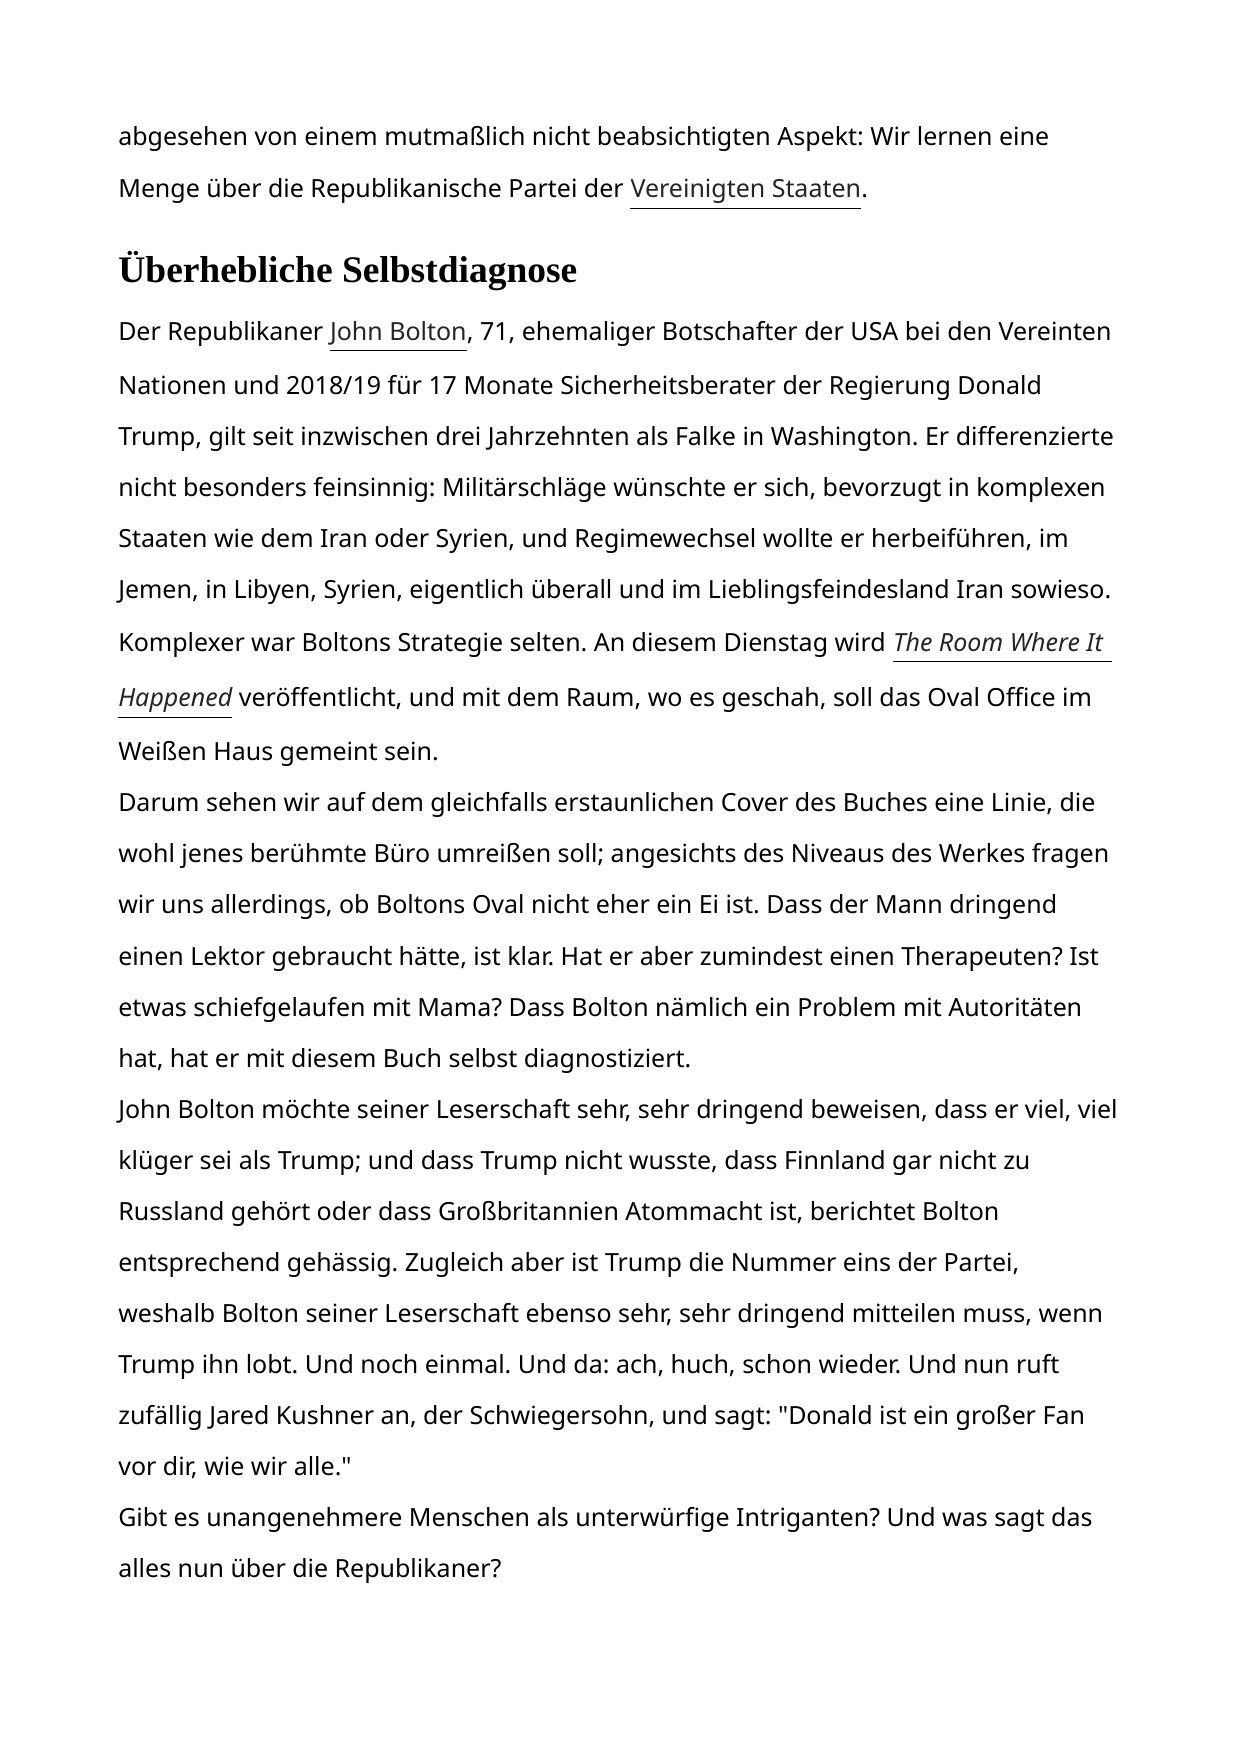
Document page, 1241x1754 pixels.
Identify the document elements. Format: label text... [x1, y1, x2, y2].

text abgesehen von einem mutmaßlich nicht beabsichtigten Aspekt: Wir lernen eine Menge über die Republikanische Partei der Vereinigten Staaten. [118, 118, 1122, 208]
subtitle Überhebliche Selbstdiagnose [118, 247, 1122, 290]
text Der Republikaner John Bolton, 71, ehemaliger Botschafter der USA bei den Vereinten Nationen und 2018/19 für 17 Monate Sicherheitsberater der Regierung Donald Trump, gilt seit inzwischen drei Jahrzehnten als Falke in Washington. Er differenzierte nicht besonders feinsinnig: Militärschläge wünschte er sich, bevorzugt in komplexen Staaten wie dem Iran oder Syrien, und Regimewechsel wollte er herbeiführen, im Jemen, in Libyen, Syrien, eigentlich überall und im Lieblingsfeindesland Iran sowieso. Komplexer war Boltons Strategie selten. An diesem Dienstag wird The Room Where It Happened veröffentlicht, und mit dem Raum, wo es geschah, soll das Oval Office im Weißen Haus gemeint sein. [118, 313, 1122, 768]
text John Bolton möchte seiner Leserschaft sehr, sehr dringend beweisen, dass er viel, viel klüger sei als Trump; und dass Trump nicht wusste, dass Finnland gar nicht zu Russland gehört oder dass Großbritannien Atommacht ist, berichtet Bolton entsprechend gehässig. Zugleich aber ist Trump die Nummer eins der Partei, weshalb Bolton seiner Leserschaft ebenso sehr, sehr dringend mitteilen muss, wenn Trump ihn lobt. Und noch einmal. Und da: ach, huch, schon wieder. Und nun ruft zufällig Jared Kushner an, der Schwiegersohn, und sagt: "Donald ist ein großer Fan vor dir, wie wir alle." [118, 1091, 1122, 1483]
text Darum sehen wir auf dem gleichfalls erstaunlichen Cover des Buches eine Linie, die wohl jenes berühmte Büro umreißen soll; angesichts des Niveaus des Werkes fragen wir uns allerdings, ob Boltons Oval nicht eher ein Ei ist. Dass der Mann dringend einen Lektor gebraucht hätte, ist klar. Hat er aber zumindest einen Therapeuten? Ist etwas schiefgelaufen mit Mama? Dass Bolton nämlich ein Problem mit Autoritäten hat, hat er mit diesem Buch selbst diagnostiziert. [118, 785, 1122, 1074]
text Gibt es unangenehmere Menschen als unterwürfige Intriganten? Und was sagt das alles nun über die Republikaner? [118, 1500, 1122, 1585]
